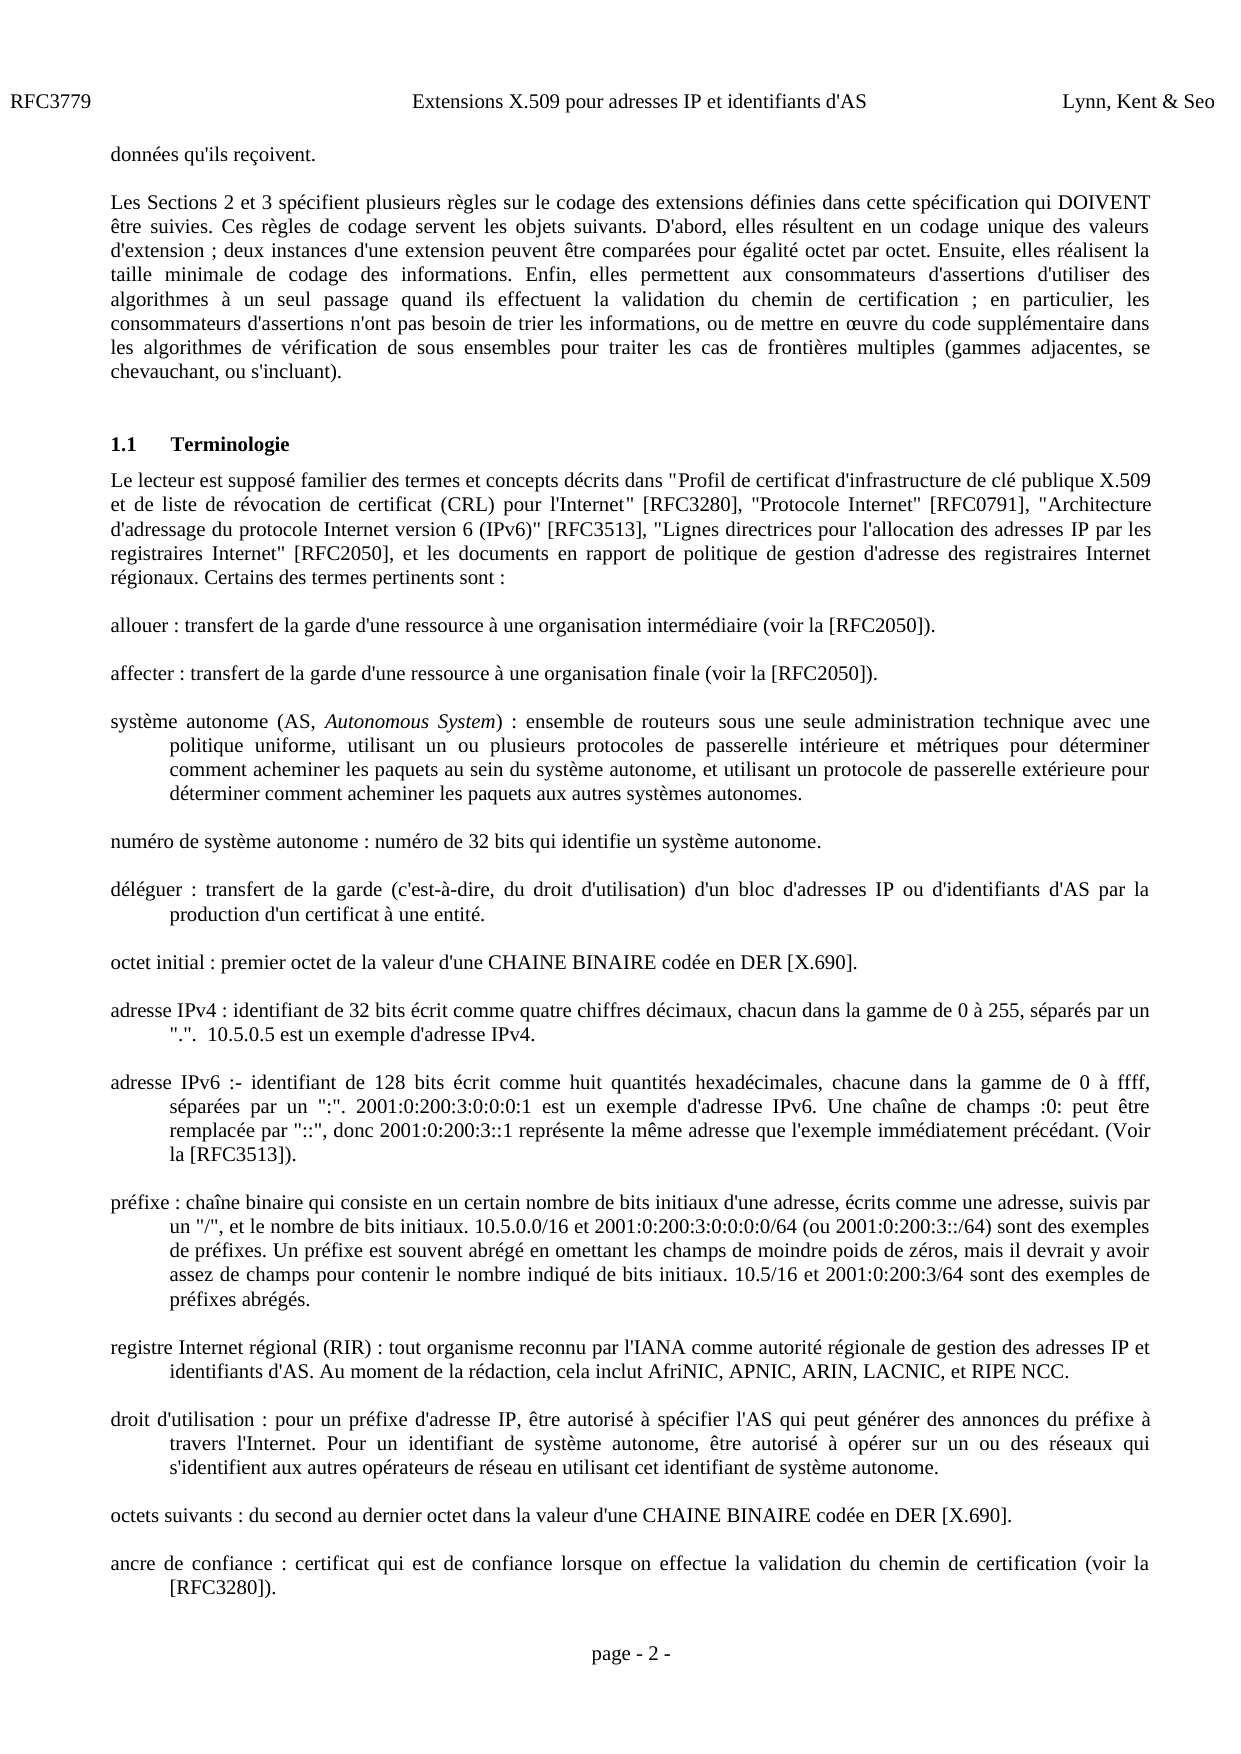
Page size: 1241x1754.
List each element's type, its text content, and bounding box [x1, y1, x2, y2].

text adresse IPv6 :- identifiant de 128 bits écrit comme huit quantités hexadécimales, chacune dans la gamme de 0 à ffff, séparées par un ":". 2001:0:200:3:0:0:0:1 est un exemple d'adresse IPv6. Une chaîne de champs :0: peut être remplacée par "::", donc 2001:0:200:3::1 représente la même adresse que l'exemple immédiatement précédant. (Voir la [RFC3513]). [110, 1070, 1152, 1166]
text allouer : transfert de la garde d'une ressource à une organisation intermédiaire (voir la [RFC2050]). [110, 613, 1152, 637]
text Le lecteur est supposé familier des termes et concepts décrits dans "Profil de certificat d'infrastructure de clé publique X.509 et de liste de révocation de certificat (CRL) pour l'Internet" [RFC3280], "Protocole Internet" [RFC0791], "Architecture d'adressage du protocole Internet version 6 (IPv6)" [RFC3513], "Lignes directrices pour l'allocation des adresses IP par les registraires Internet" [RFC2050], et les documents en rapport de politique de gestion d'adresse des registraires Internet régionaux. Certains des termes pertinents sont : [110, 468, 1152, 589]
text ancre de confiance : certificat qui est de confiance lorsque on effectue la validation du chemin de certification (voir la [RFC3280]). [110, 1551, 1152, 1599]
text octets suivants : du second au dernier octet dans la valeur d'une CHAINE BINAIRE codée en DER [X.690]. [110, 1503, 1152, 1527]
text déléguer : transfert de la garde (c'est-à-dire, du droit d'utilisation) d'un bloc d'adresses IP ou d'identifiants d'AS par la production d'un certificat à une entité. [110, 877, 1152, 926]
text adresse IPv4 : identifiant de 32 bits écrit comme quatre chiffres décimaux, chacun dans la gamme de 0 à 255, séparés par un ".". 10.5.0.5 est un exemple d'adresse IPv4. [110, 998, 1152, 1046]
text données qu'ils reçoivent. [110, 142, 1152, 166]
text octet initial : premier octet de la valeur d'une CHAINE BINAIRE codée en DER [X.690]. [110, 949, 1152, 974]
subtitle 1.1 Terminologie [110, 432, 1152, 456]
text droit d'utilisation : pour un préfixe d'adresse IP, être autorisé à spécifier l'AS qui peut générer des annonces du préfixe à travers l'Internet. Pour un identifiant de système autonome, être autorisé à opérer sur un ou des réseaux qui s'identifient aux autres opérateurs de réseau en utilisant cet identifiant de système autonome. [110, 1407, 1152, 1479]
text affecter : transfert de la garde d'une ressource à une organisation finale (voir la [RFC2050]). [110, 661, 1152, 685]
text préfixe : chaîne binaire qui consiste en un certain nombre de bits initiaux d'une adresse, écrits comme une adresse, suivis par un "/", et le nombre de bits initiaux. 10.5.0.0/16 et 2001:0:200:3:0:0:0:0/64 (ou 2001:0:200:3::/64) sont des exemples de préfixes. Un préfixe est souvent abrégé en omettant les champs de moindre poids de zéros, mais il devrait y avoir assez de champs pour contenir le nombre indiqué de bits initiaux. 10.5/16 et 2001:0:200:3/64 sont des exemples de préfixes abrégés. [110, 1190, 1152, 1311]
text système autonome (AS, Autonomous System) : ensemble de routeurs sous une seule administration technique avec une politique uniforme, utilisant un ou plusieurs protocoles de passerelle intérieure et métriques pour déterminer comment acheminer les paquets au sein du système autonome, et utilisant un protocole de passerelle extérieure pour déterminer comment acheminer les paquets aux autres systèmes autonomes. [110, 709, 1152, 805]
text Les Sections 2 et 3 spécifient plusieurs règles sur le codage des extensions définies dans cette spécification qui DOIVENT être suivies. Ces règles de codage servent les objets suivants. D'abord, elles résultent en un codage unique des valeurs d'extension ; deux instances d'une extension peuvent être comparées pour égalité octet par octet. Ensuite, elles réalisent la taille minimale de codage des informations. Enfin, elles permettent aux consommateurs d'assertions d'utiliser des algorithmes à un seul passage quand ils effectuent la validation du chemin de certification ; en particulier, les consommateurs d'assertions n'ont pas besoin de trier les informations, ou de mettre en œuvre du code supplémentaire dans les algorithmes de vérification de sous ensembles pour traiter les cas de frontières multiples (gammes adjacentes, se chevauchant, ou s'incluant). [110, 190, 1152, 383]
text registre Internet régional (RIR) : tout organisme reconnu par l'IANA comme autorité régionale de gestion des adresses IP et identifiants d'AS. Au moment de la rédaction, cela inclut AfriNIC, APNIC, ARIN, LACNIC, et RIPE NCC. [110, 1334, 1152, 1383]
text numéro de système autonome : numéro de 32 bits qui identifie un système autonome. [110, 829, 1152, 853]
